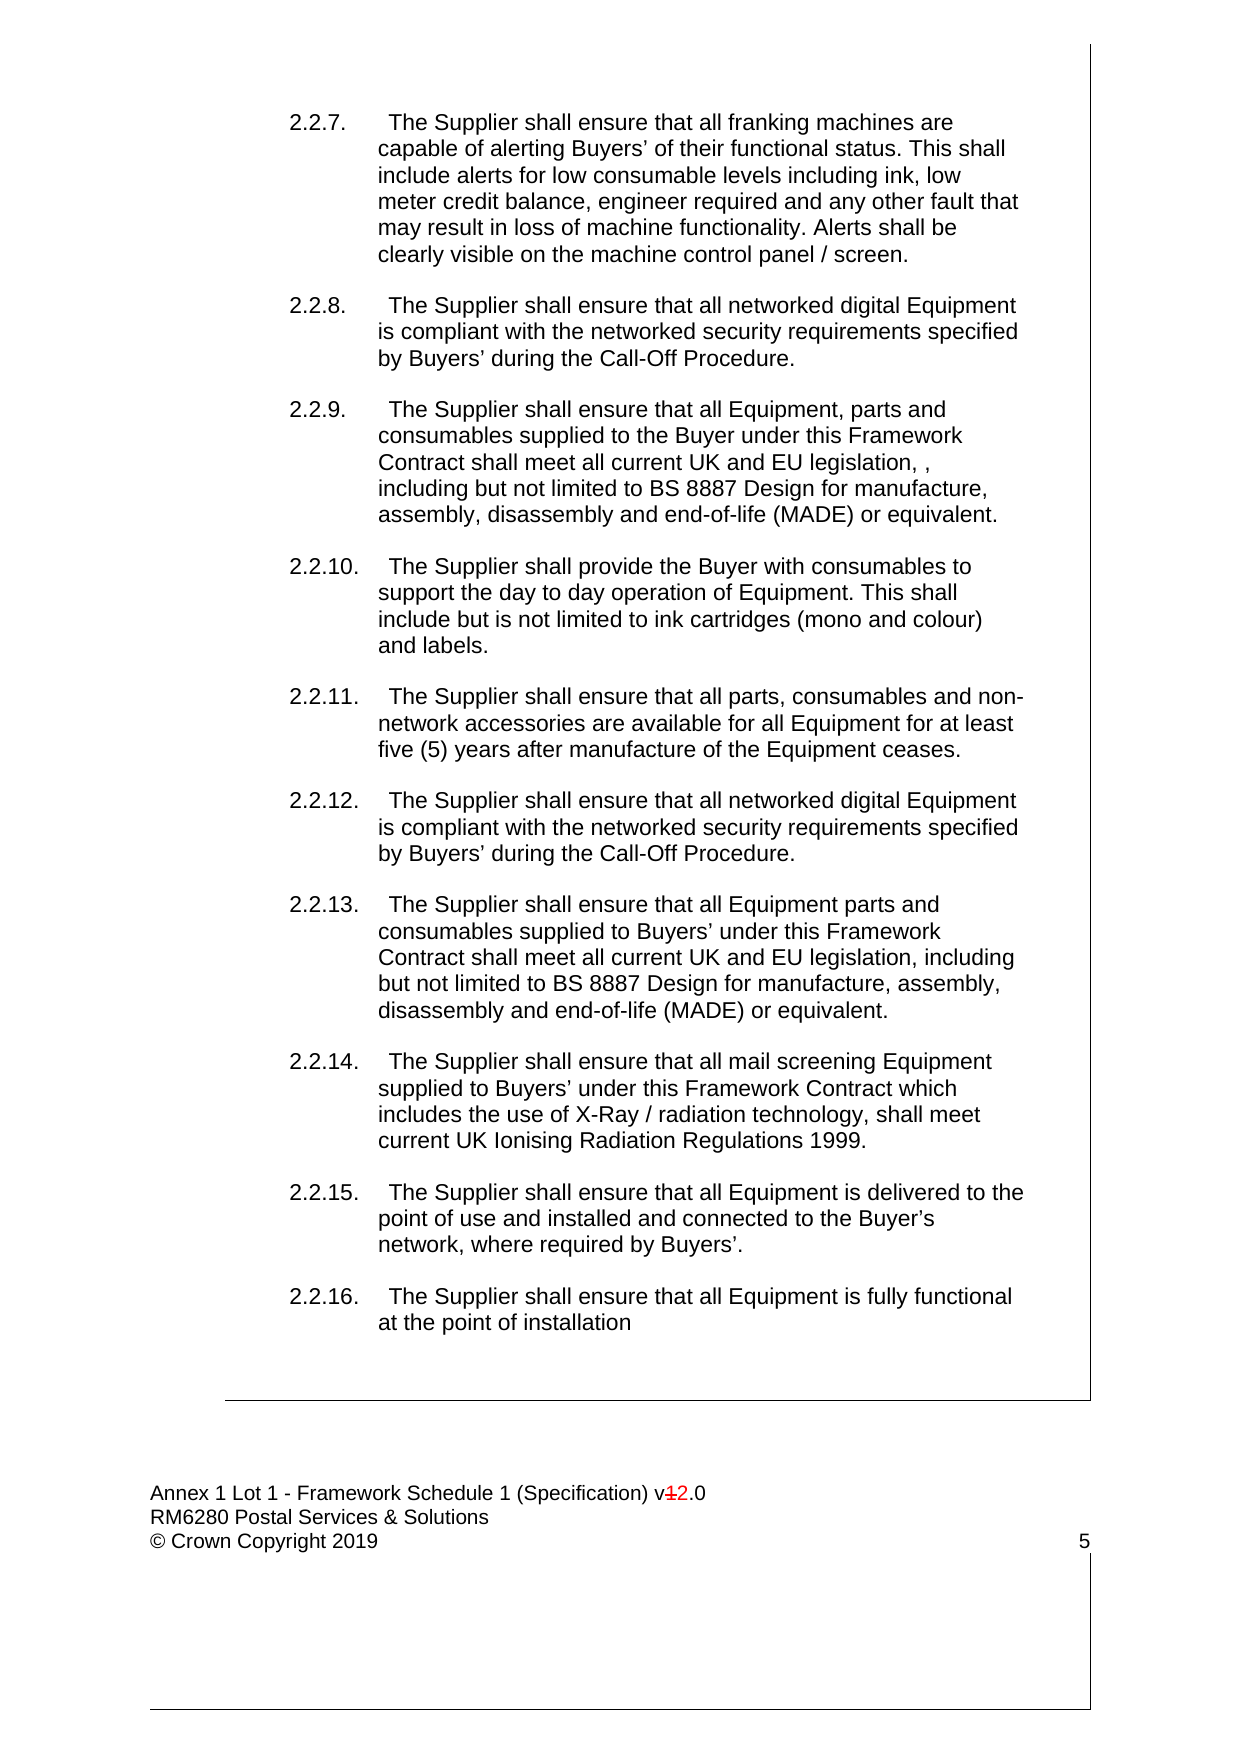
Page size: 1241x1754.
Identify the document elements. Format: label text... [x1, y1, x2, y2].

list The Supplier shall ensure that all Equipment is fully functional at the point of installation [224, 1218, 1091, 1400]
list The Supplier shall ensure that all Equipment parts and consumables supplied to Buyers’ under this Framework Contract shall meet all current UK and EU legislation, including but not limited to BS 8887 Design for manufacture, assembly, disassembly and end-of-life (MADE) or equivalent. [224, 827, 1091, 983]
list The Supplier shall ensure that all parts, consumables and non-network accessories are available for all Equipment for at least five (5) years after manufacture of the Equipment ceases. [224, 619, 1091, 723]
list The Supplier shall ensure that all franking machines are capable of alerting Buyers’ of their functional status. This shall include alerts for low consumable levels including ink, low meter credit balance, engineer required and any other fault that may result in loss of machine functionality. Alerts shall be clearly visible on the machine control panel / screen. [224, 44, 1090, 227]
list The Supplier shall ensure that all mail screening Equipment supplied to Buyers’ under this Framework Contract which includes the use of X-Ray / radiation technology, shall meet current UK Ionising Radiation Regulations 1999. [224, 983, 1091, 1114]
list The Supplier shall provide the Buyer with consumables to support the day to day operation of Equipment. This shall include but is not limited to ink cartridges (mono and colour) and labels. [224, 488, 1091, 619]
list The Supplier shall ensure that all Equipment, parts and consumables supplied to the Buyer under this Framework Contract shall meet all current UK and EU legislation, , including but not limited to BS 8887 Design for manufacture, assembly, disassembly and end-of-life (MADE) or equivalent. [224, 331, 1091, 488]
list The Supplier shall ensure that all Equipment is delivered to the point of use and installed and connected to the Buyer’s network, where required by Buyers’. [224, 1114, 1091, 1218]
list The Supplier shall ensure that all networked digital Equipment is compliant with the networked security requirements specified by Buyers’ during the Call-Off Procedure. [224, 227, 1091, 331]
list The Supplier shall ensure that all networked digital Equipment is compliant with the networked security requirements specified by Buyers’ during the Call-Off Procedure. [224, 723, 1091, 827]
